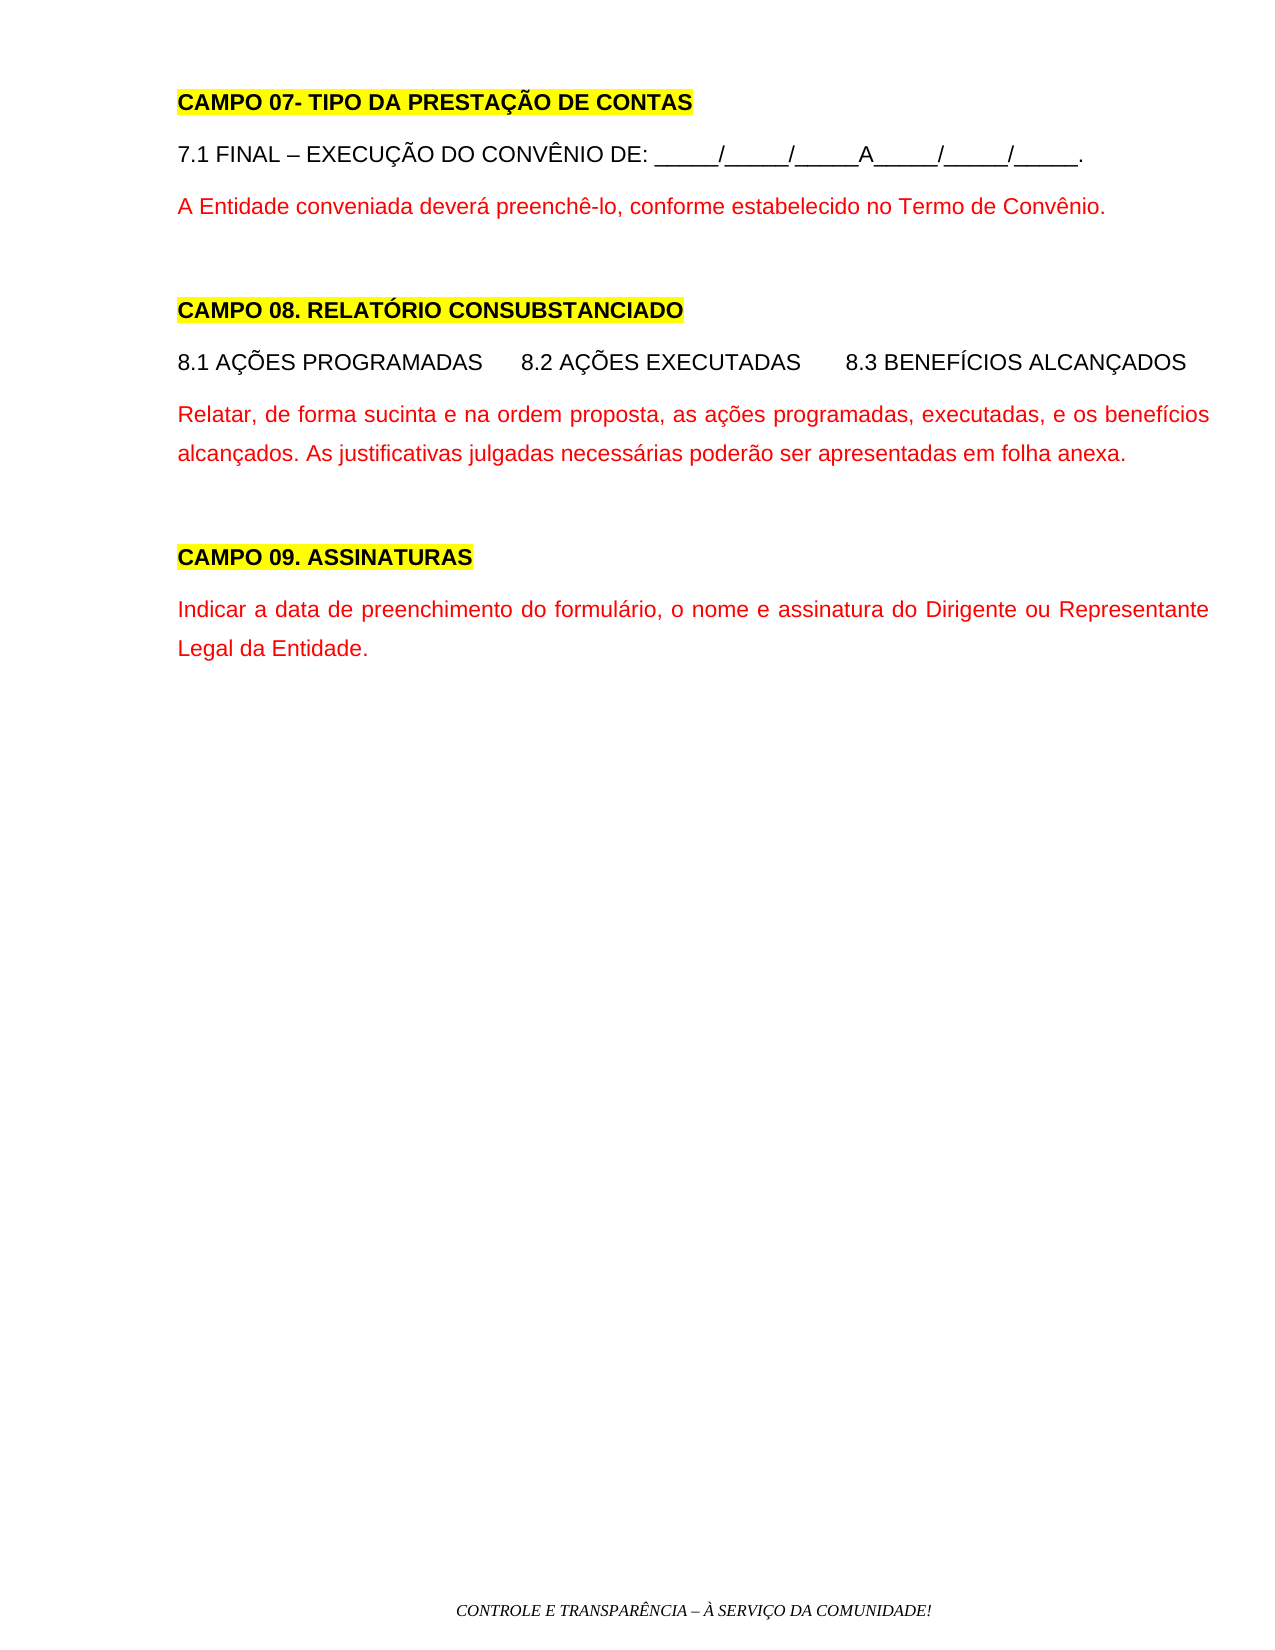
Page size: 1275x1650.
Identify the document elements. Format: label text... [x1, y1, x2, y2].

text CAMPO 09. ASSINATURAS [177, 544, 1211, 570]
text A Entidade conveniada deverá preenchê-lo, conforme estabelecido no Termo de Convênio. [177, 193, 1211, 219]
text 8.1 AÇÕES PROGRAMADAS 8.2 AÇÕES EXECUTADAS 8.3 BENEFÍCIOS ALCANÇADOS [177, 348, 1211, 375]
text Relatar, de forma sucinta e na ordem proposta, as ações programadas, executadas, e os benefícios alcançados. As justificativas julgadas necessárias poderão ser apresentadas em folha anexa. [177, 401, 1211, 466]
text CAMPO 07- TIPO DA PRESTAÇÃO DE CONTAS [177, 89, 1211, 115]
text CAMPO 08. RELATÓRIO CONSUBSTANCIADO [177, 297, 1211, 323]
text 7.1 FINAL – EXECUÇÃO DO CONVÊNIO DE: _____/_____/_____A_____/_____/_____. [177, 141, 1211, 167]
text Indicar a data de preenchimento do formulário, o nome e assinatura do Dirigente ou Representante Legal da Entidade. [177, 596, 1211, 662]
